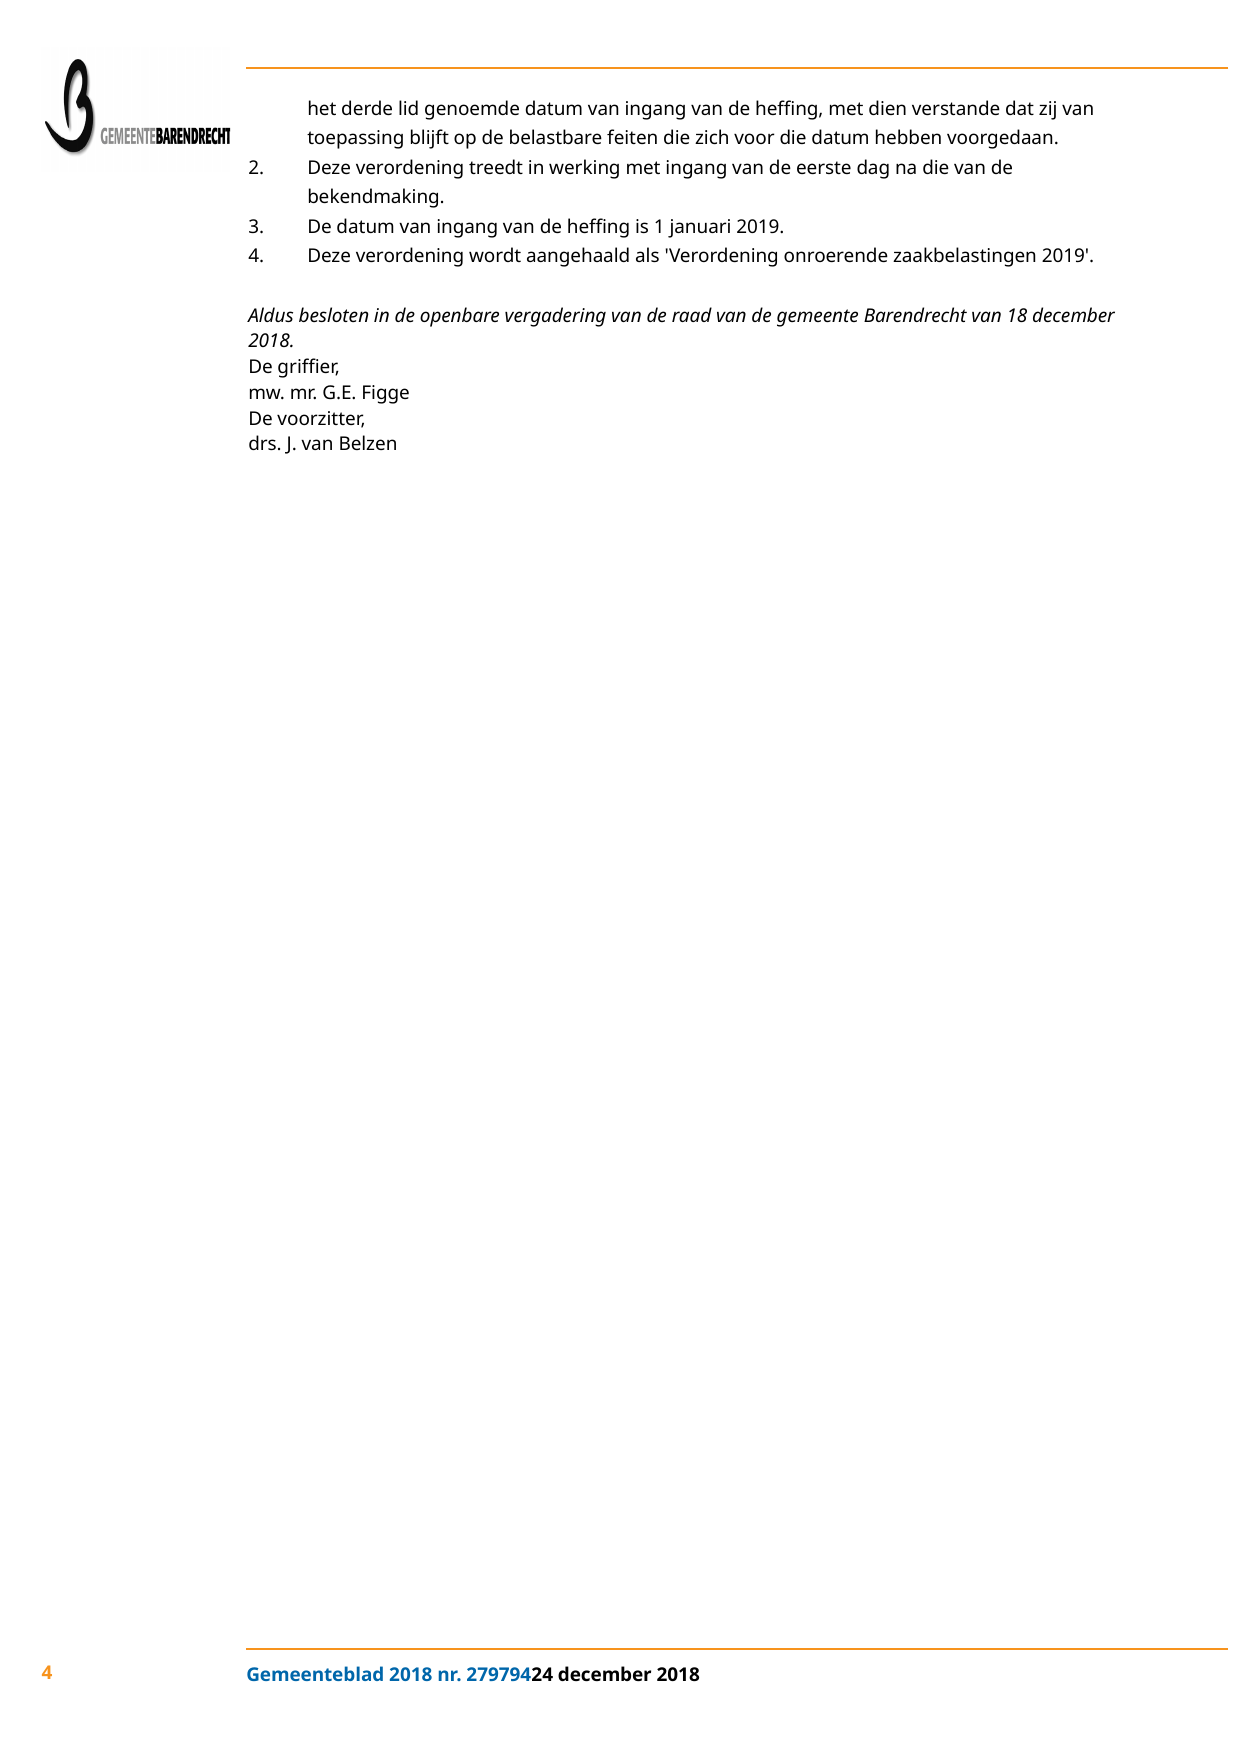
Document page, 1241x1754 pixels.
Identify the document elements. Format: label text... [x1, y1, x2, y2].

text drs. J. van Belzen [248, 431, 1152, 456]
list Deze verordening treedt in werking met ingang van de eerste dag na die van de bekendmaking. [248, 154, 1152, 209]
list Deze verordening wordt aangehaald als 'Verordening onroerende zaakbelastingen 2019'. [248, 243, 1152, 268]
list het derde lid genoemde datum van ingang van de heffing, met dien verstande dat zij van toepassing blijft op de belastbare feiten die zich voor die datum hebben voorgedaan. [248, 95, 1152, 150]
text De voorzitter, [248, 405, 1152, 431]
text Aldus besloten in de openbare vergadering van de raad van de gemeente Barendrecht van 18 december 2018. [248, 302, 1152, 353]
text mw. mr. G.E. Figge [248, 379, 1152, 405]
picture [41, 47, 231, 172]
list De datum van ingang van de heffing is 1 januari 2019. [248, 213, 1152, 239]
text De griffier, [248, 353, 1152, 379]
